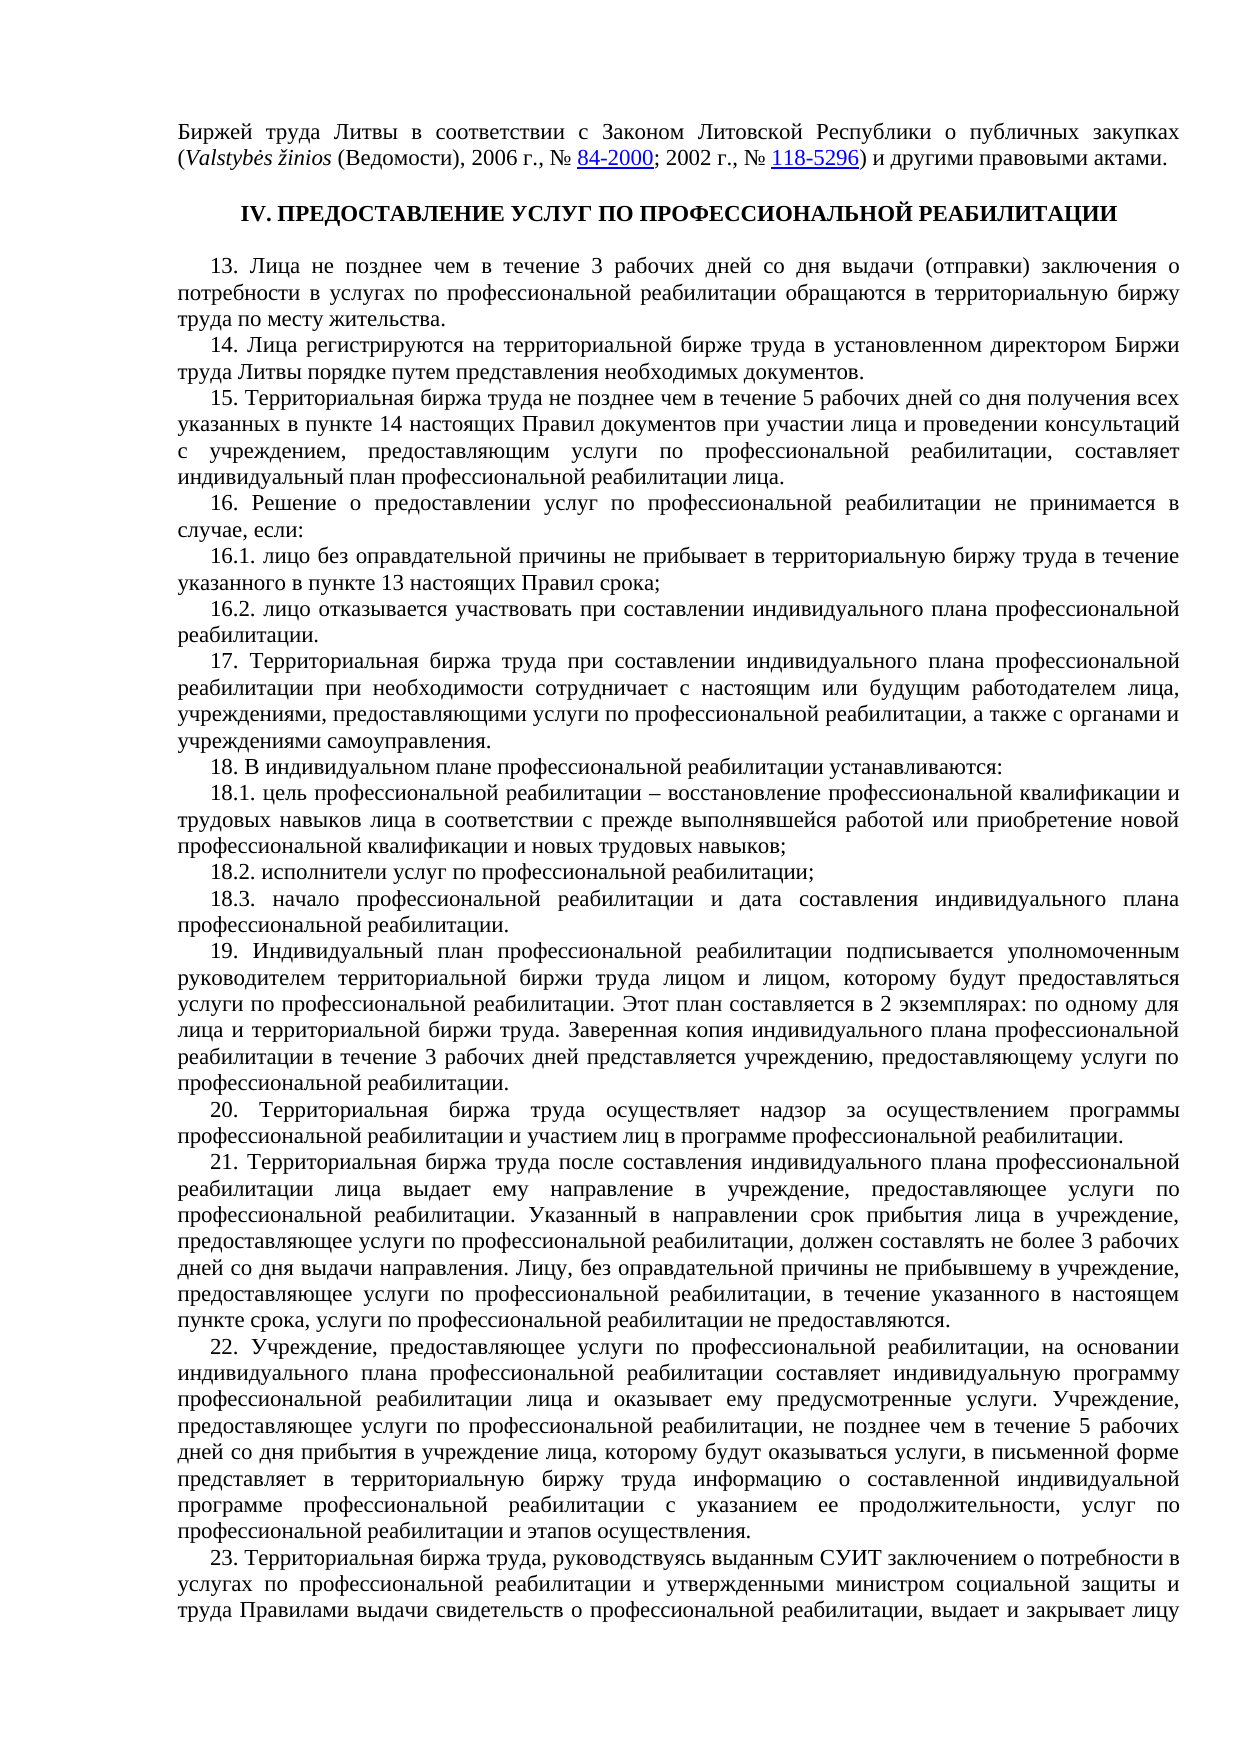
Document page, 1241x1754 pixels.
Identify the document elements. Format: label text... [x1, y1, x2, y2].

text 18. В индивидуальном плане профессиональной реабилитации устанавливаются: [177, 753, 1181, 779]
text 18.1. цель профессиональной реабилитации – восстановление профессиональной квалификации и трудовых навыков лица в соответствии с прежде выполнявшейся работой или приобретение новой профессиональной квалификации и новых трудовых навыков; [177, 779, 1181, 858]
text 16. Решение о предоставлении услуг по профессиональной реабилитации не принимается в случае, если: [177, 489, 1181, 542]
text 18.3. начало профессиональной реабилитации и дата составления индивидуального плана профессиональной реабилитации. [177, 885, 1181, 937]
text 13. Лица не позднее чем в течение 3 рабочих дней со дня выдачи (отправки) заключения о потребности в услугах по профессиональной реабилитации обращаются в территориальную биржу труда по месту жительства. [177, 252, 1181, 331]
text 22. Учреждение, предоставляющее услуги по профессиональной реабилитации, на основании индивидуального плана профессиональной реабилитации составляет индивидуальную программу профессиональной реабилитации лица и оказывает ему предусмотренные услуги. Учреждение, предоставляющее услуги по профессиональной реабилитации, не позднее чем в течение 5 рабочих дней со дня прибытия в учреждение лица, которому будут оказываться услуги, в письменной форме представляет в территориальную биржу труда информацию о составленной индивидуальной программе профессиональной реабилитации с указанием ее продолжительности, услуг по профессиональной реабилитации и этапов осуществления. [177, 1333, 1181, 1544]
text 15. Территориальная биржа труда не позднее чем в течение 5 рабочих дней со дня получения всех указанных в пункте 14 настоящих Правил документов при участии лица и проведении консультаций с учреждением, предоставляющим услуги по профессиональной реабилитации, составляет индивидуальный план профессиональной реабилитации лица. [177, 384, 1181, 489]
text 16.1. лицо без оправдательной причины не прибывает в территориальную биржу труда в течение указанного в пункте 13 настоящих Правил срока; [177, 542, 1181, 595]
text 23. Территориальная биржа труда, руководствуясь выданным СУИТ заключением о потребности в услугах по профессиональной реабилитации и утвержденными министром социальной защиты и труда Правилами выдачи свидетельств о профессиональной реабилитации, выдает и закрывает лицу [177, 1544, 1181, 1623]
text 17. Территориальная биржа труда при составлении индивидуального плана профессиональной реабилитации при необходимости сотрудничает с настоящим или будущим работодателем лица, учреждениями, предоставляющими услуги по профессиональной реабилитации, а также с органами и учреждениями самоуправления. [177, 648, 1181, 753]
text 21. Территориальная биржа труда после составления индивидуального плана профессиональной реабилитации лица выдает ему направление в учреждение, предоставляющее услуги по профессиональной реабилитации. Указанный в направлении срок прибытия лица в учреждение, предоставляющее услуги по профессиональной реабилитации, должен составлять не более 3 рабочих дней со дня выдачи направления. Лицу, без оправдательной причины не прибывшему в учреждение, предоставляющее услуги по профессиональной реабилитации, в течение указанного в настоящем пункте срока, услуги по профессиональной реабилитации не предоставляются. [177, 1148, 1181, 1333]
text 18.2. исполнители услуг по профессиональной реабилитации; [177, 858, 1181, 885]
text 14. Лица регистрируются на территориальной бирже труда в установленном директором Биржи труда Литвы порядке путем представления необходимых документов. [177, 331, 1181, 384]
text 19. Индивидуальный план профессиональной реабилитации подписывается уполномоченным руководителем территориальной биржи труда лицом и лицом, которому будут предоставляться услуги по профессиональной реабилитации. Этот план составляется в 2 экземплярах: по одному для лица и территориальной биржи труда. Заверенная копия индивидуального плана профессиональной реабилитации в течение 3 рабочих дней представляется учреждению, предоставляющему услуги по профессиональной реабилитации. [177, 937, 1181, 1096]
text 16.2. лицо отказывается участвовать при составлении индивидуального плана профессиональной реабилитации. [177, 595, 1181, 648]
text 20. Территориальная биржа труда осуществляет надзор за осуществлением программы профессиональной реабилитации и участием лиц в программе профессиональной реабилитации. [177, 1096, 1181, 1148]
text Биржей труда Литвы в соответствии с Законом Литовской Республики о публичных закупках (Valstybės žinios (Ведомости), 2006 г., № 84-2000; 2002 г., № 118-5296) и другими правовыми актами. [177, 118, 1181, 171]
text IV. ПРЕДОСТАВЛЕНИЕ УСЛУГ ПО ПРОФЕССИОНАЛЬНОЙ РЕАБИЛИТАЦИИ [177, 199, 1181, 226]
